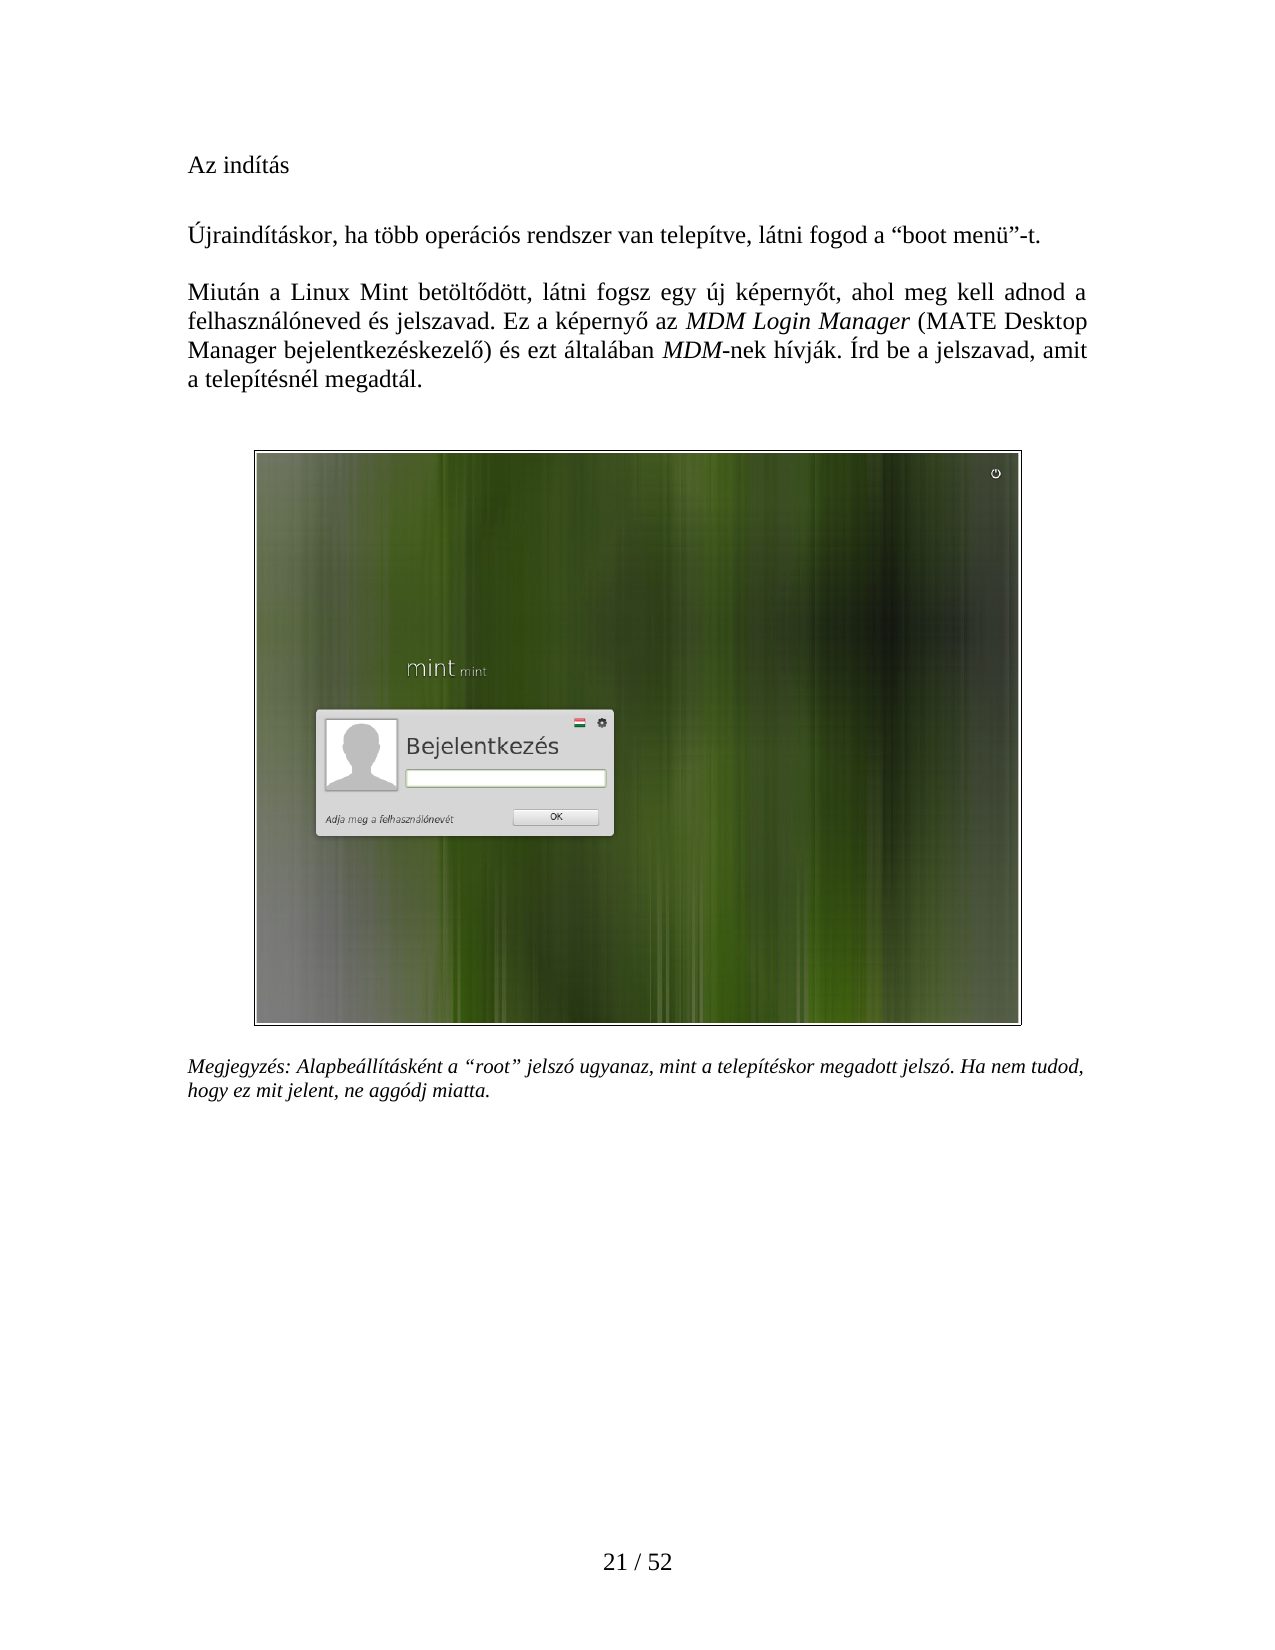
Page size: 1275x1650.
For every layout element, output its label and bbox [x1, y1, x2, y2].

picture [256, 453, 1019, 1023]
